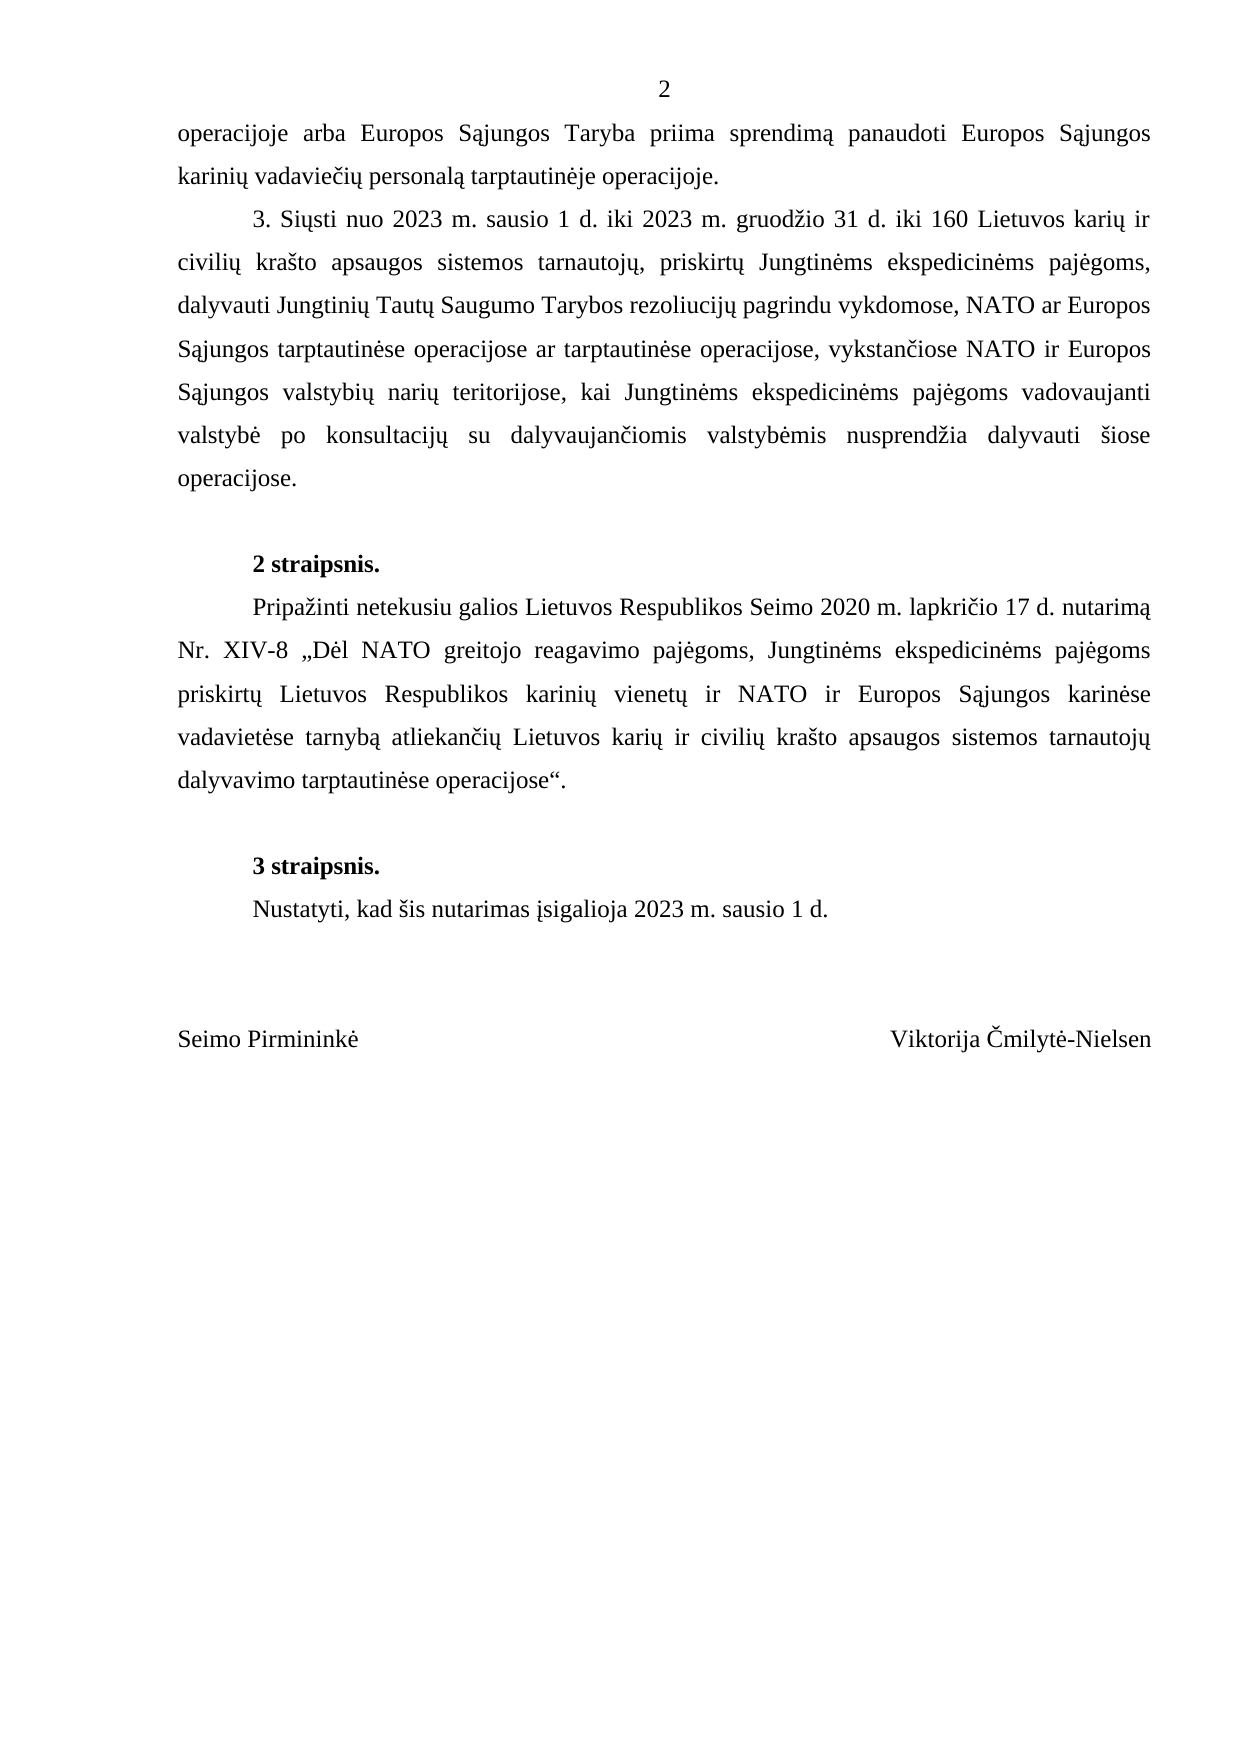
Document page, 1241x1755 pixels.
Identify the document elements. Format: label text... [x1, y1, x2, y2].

text Seimo Pirmininkė Viktorija Čmilytė-Nielsen [177, 1024, 1152, 1052]
text operacijoje arba Europos Sąjungos Taryba priima sprendimą panaudoti Europos Sąjungos karinių vadaviečių personalą tarptautinėje operacijoje. [177, 118, 1152, 190]
text 2 straipsnis. [177, 549, 1152, 578]
text Nustatyti, kad šis nutarimas įsigalioja 2023 m. sausio 1 d. [177, 894, 1152, 923]
text Pripažinti netekusiu galios Lietuvos Respublikos Seimo 2020 m. lapkričio 17 d. nutarimą Nr. XIV-8 „Dėl NATO greitojo reagavimo pajėgoms, Jungtinėms ekspedicinėms pajėgoms priskirtų Lietuvos Respublikos karinių vienetų ir NATO ir Europos Sąjungos karinėse vadavietėse tarnybą atliekančių Lietuvos karių ir civilių krašto apsaugos sistemos tarnautojų dalyvavimo tarptautinėse operacijose“. [177, 592, 1152, 794]
text 3 straipsnis. [177, 851, 1152, 880]
text 3. Siųsti nuo 2023 m. sausio 1 d. iki 2023 m. gruodžio 31 d. iki 160 Lietuvos karių ir civilių krašto apsaugos sistemos tarnautojų, priskirtų Jungtinėms ekspedicinėms pajėgoms, dalyvauti Jungtinių Tautų Saugumo Tarybos rezoliucijų pagrindu vykdomose, NATO ar Europos Sąjungos tarptautinėse operacijose ar tarptautinėse operacijose, vykstančiose NATO ir Europos Sąjungos valstybių narių teritorijose, kai Jungtinėms ekspedicinėms pajėgoms vadovaujanti valstybė po konsultacijų su dalyvaujančiomis valstybėmis nusprendžia dalyvauti šiose operacijose. [177, 204, 1152, 492]
